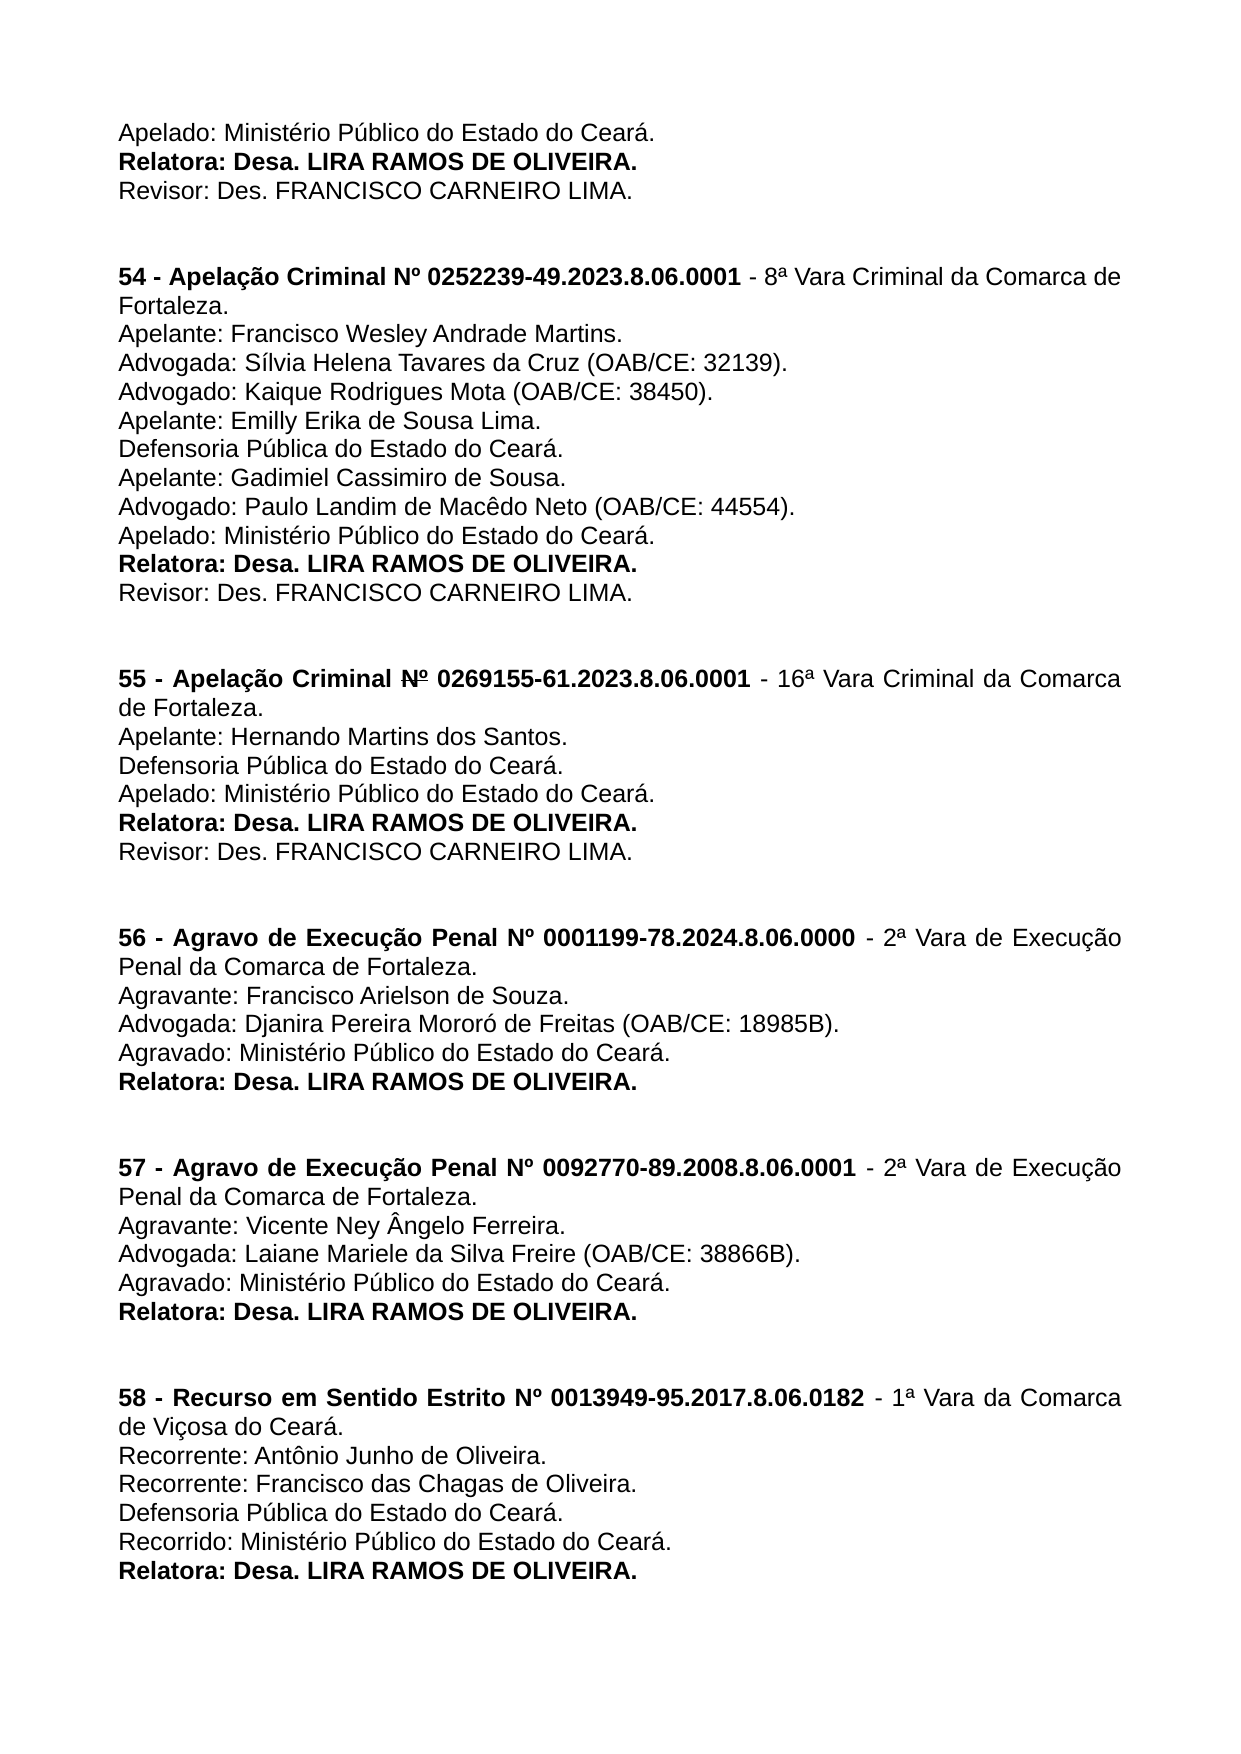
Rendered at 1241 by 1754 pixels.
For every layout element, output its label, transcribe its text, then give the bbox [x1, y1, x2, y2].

text Defensoria Pública do Estado do Ceará. [118, 751, 1122, 779]
text Relatora: Desa. LIRA RAMOS DE OLIVEIRA. [118, 1556, 1122, 1584]
text 57 - Agravo de Execução Penal Nº 0092770-89.2008.8.06.0001 - 2ª Vara de Execução Penal da Comarca de Fortaleza. [118, 1153, 1122, 1211]
text Relatora: Desa. LIRA RAMOS DE OLIVEIRA. [118, 147, 1122, 176]
text Revisor: Des. FRANCISCO CARNEIRO LIMA. [118, 176, 1122, 204]
text Revisor: Des. FRANCISCO CARNEIRO LIMA. [118, 578, 1122, 607]
text Recorrente: Francisco das Chagas de Oliveira. [118, 1469, 1122, 1498]
text Apelante: Francisco Wesley Andrade Martins. [118, 319, 1122, 348]
text Agravado: Ministério Público do Estado do Ceará. [118, 1268, 1122, 1297]
text 55 - Apelação Criminal Nº 0269155-61.2023.8.06.0001 - 16ª Vara Criminal da Comarca de Fortaleza. [118, 664, 1122, 722]
text 54 - Apelação Criminal Nº 0252239-49.2023.8.06.0001 - 8ª Vara Criminal da Comarca de Fortaleza. [118, 262, 1122, 319]
text Relatora: Desa. LIRA RAMOS DE OLIVEIRA. [118, 1297, 1122, 1326]
text Relatora: Desa. LIRA RAMOS DE OLIVEIRA. [118, 549, 1122, 578]
text Recorrido: Ministério Público do Estado do Ceará. [118, 1527, 1122, 1556]
text Defensoria Pública do Estado do Ceará. [118, 1498, 1122, 1527]
text Apelante: Gadimiel Cassimiro de Sousa. [118, 463, 1122, 492]
text Relatora: Desa. LIRA RAMOS DE OLIVEIRA. [118, 808, 1122, 837]
text Defensoria Pública do Estado do Ceará. [118, 434, 1122, 463]
text Apelado: Ministério Público do Estado do Ceará. [118, 118, 1122, 147]
text Advogado: Kaique Rodrigues Mota (OAB/CE: 38450). [118, 377, 1122, 406]
text Recorrente: Antônio Junho de Oliveira. [118, 1441, 1122, 1469]
text Advogada: Djanira Pereira Mororó de Freitas (OAB/CE: 18985B). [118, 1009, 1122, 1038]
text Apelante: Hernando Martins dos Santos. [118, 722, 1122, 751]
text Agravante: Francisco Arielson de Souza. [118, 981, 1122, 1009]
text Apelado: Ministério Público do Estado do Ceará. [118, 521, 1122, 549]
text Revisor: Des. FRANCISCO CARNEIRO LIMA. [118, 837, 1122, 866]
text Apelante: Emilly Erika de Sousa Lima. [118, 406, 1122, 434]
text Apelado: Ministério Público do Estado do Ceará. [118, 779, 1122, 808]
text Advogada: Sílvia Helena Tavares da Cruz (OAB/CE: 32139). [118, 348, 1122, 377]
text Advogada: Laiane Mariele da Silva Freire (OAB/CE: 38866B). [118, 1239, 1122, 1268]
text Relatora: Desa. LIRA RAMOS DE OLIVEIRA. [118, 1067, 1122, 1096]
text Agravante: Vicente Ney Ângelo Ferreira. [118, 1211, 1122, 1239]
text 56 - Agravo de Execução Penal Nº 0001199-78.2024.8.06.0000 - 2ª Vara de Execução Penal da Comarca de Fortaleza. [118, 923, 1122, 981]
text Agravado: Ministério Público do Estado do Ceará. [118, 1038, 1122, 1067]
text 58 - Recurso em Sentido Estrito Nº 0013949-95.2017.8.06.0182 - 1ª Vara da Comarca de Viçosa do Ceará. [118, 1383, 1122, 1441]
text Advogado: Paulo Landim de Macêdo Neto (OAB/CE: 44554). [118, 492, 1122, 521]
